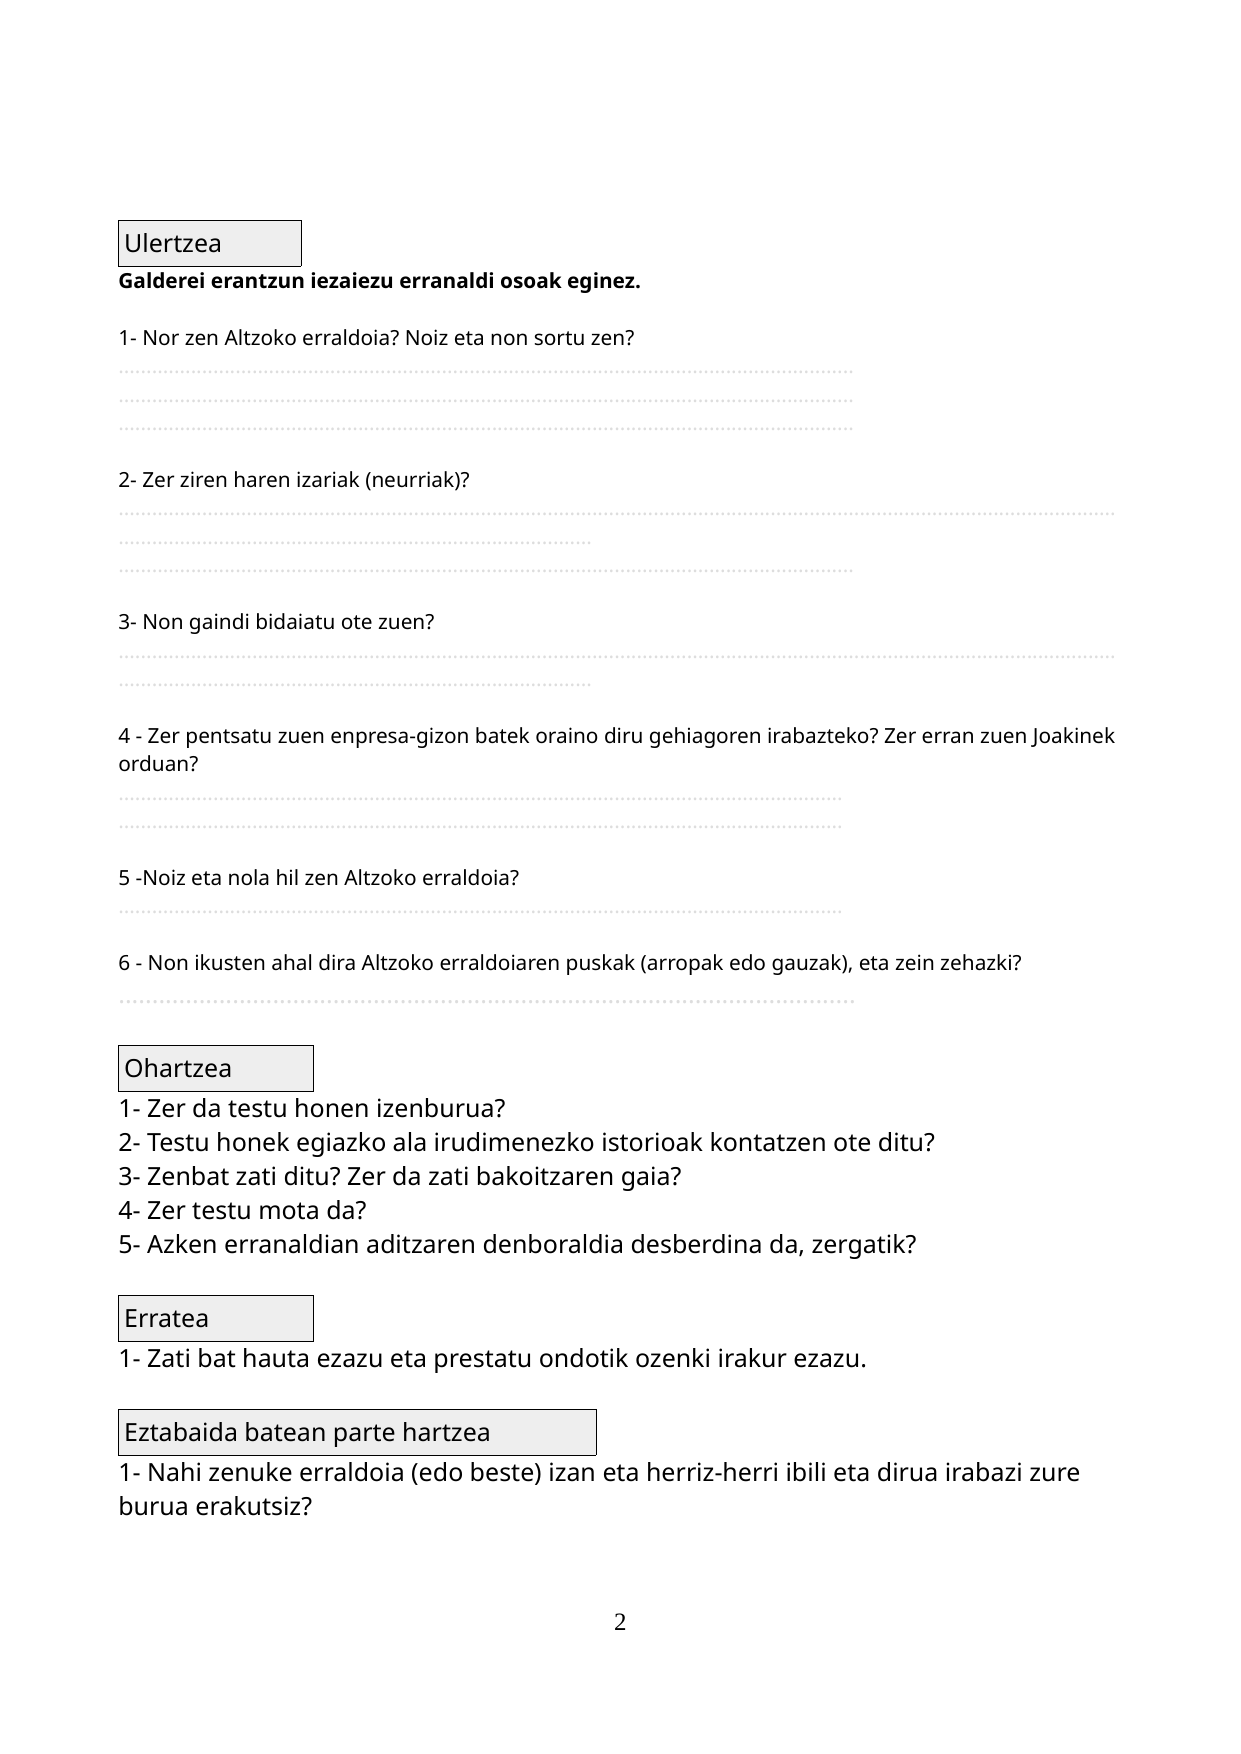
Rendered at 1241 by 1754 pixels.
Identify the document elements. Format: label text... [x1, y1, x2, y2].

text .................................................................................................................................. [118, 892, 1122, 920]
text 2- Testu honek egiazko ala irudimenezko istorioak kontatzen ote ditu? [118, 1125, 1122, 1159]
text 3- Non gaindi bidaiatu ote zuen? [118, 607, 1122, 636]
text .................................................................................................................................. [118, 806, 1122, 835]
text .................................................................................................................................... [118, 351, 1122, 380]
text 4 - Zer pentsatu zuen enpresa-gizon batek oraino diru gehiagoren irabazteko? Zer erran zuen Joakinek orduan? [118, 721, 1122, 778]
text Galderei erantzun iezaiezu erranaldi osoak eginez. [118, 266, 1122, 294]
table_header Eztabaida batean parte hartzea [119, 1410, 596, 1455]
text ........................................................................................................................................................................................................................................................................ [118, 636, 1122, 693]
text .................................................................................................................................... [118, 380, 1122, 408]
text .................................................................................................................................. [118, 778, 1122, 806]
table_header Erratea [119, 1296, 313, 1341]
text 3- Zenbat zati ditu? Zer da zati bakoitzaren gaia? [118, 1159, 1122, 1193]
table_header Ulertzea [119, 221, 301, 266]
text 1- Nahi zenuke erraldoia (edo beste) izan eta herriz-herri ibili eta dirua irabazi zure burua erakutsiz? [118, 1455, 1122, 1523]
text 1- Nor zen Altzoko erraldoia? Noiz eta non sortu zen? [118, 323, 1122, 351]
table_header Ohartzea [119, 1046, 313, 1091]
text 1- Zati bat hauta ezazu eta prestatu ondotik ozenki irakur ezazu. [118, 1341, 1122, 1375]
text 5 -Noiz eta nola hil zen Altzoko erraldoia? [118, 863, 1122, 892]
text .................................................................................................................................... [118, 408, 1122, 437]
text .................................................................................................................................... [118, 550, 1122, 579]
text 1- Zer da testu honen izenburua? [118, 1091, 1122, 1125]
text 6 - Non ikusten ahal dira Altzoko erraldoiaren puskak (arropak edo gauzak), eta zein zehazki? [118, 948, 1122, 977]
text 2- Zer ziren haren izariak (neurriak)? [118, 465, 1122, 493]
text ........................................................................................................................................................................................................................................................................ [118, 493, 1122, 550]
text 5- Azken erranaldian aditzaren denboraldia desberdina da, zergatik? [118, 1227, 1122, 1261]
text 4- Zer testu mota da? [118, 1193, 1122, 1227]
text .............................................................................................................. [118, 977, 1122, 1011]
